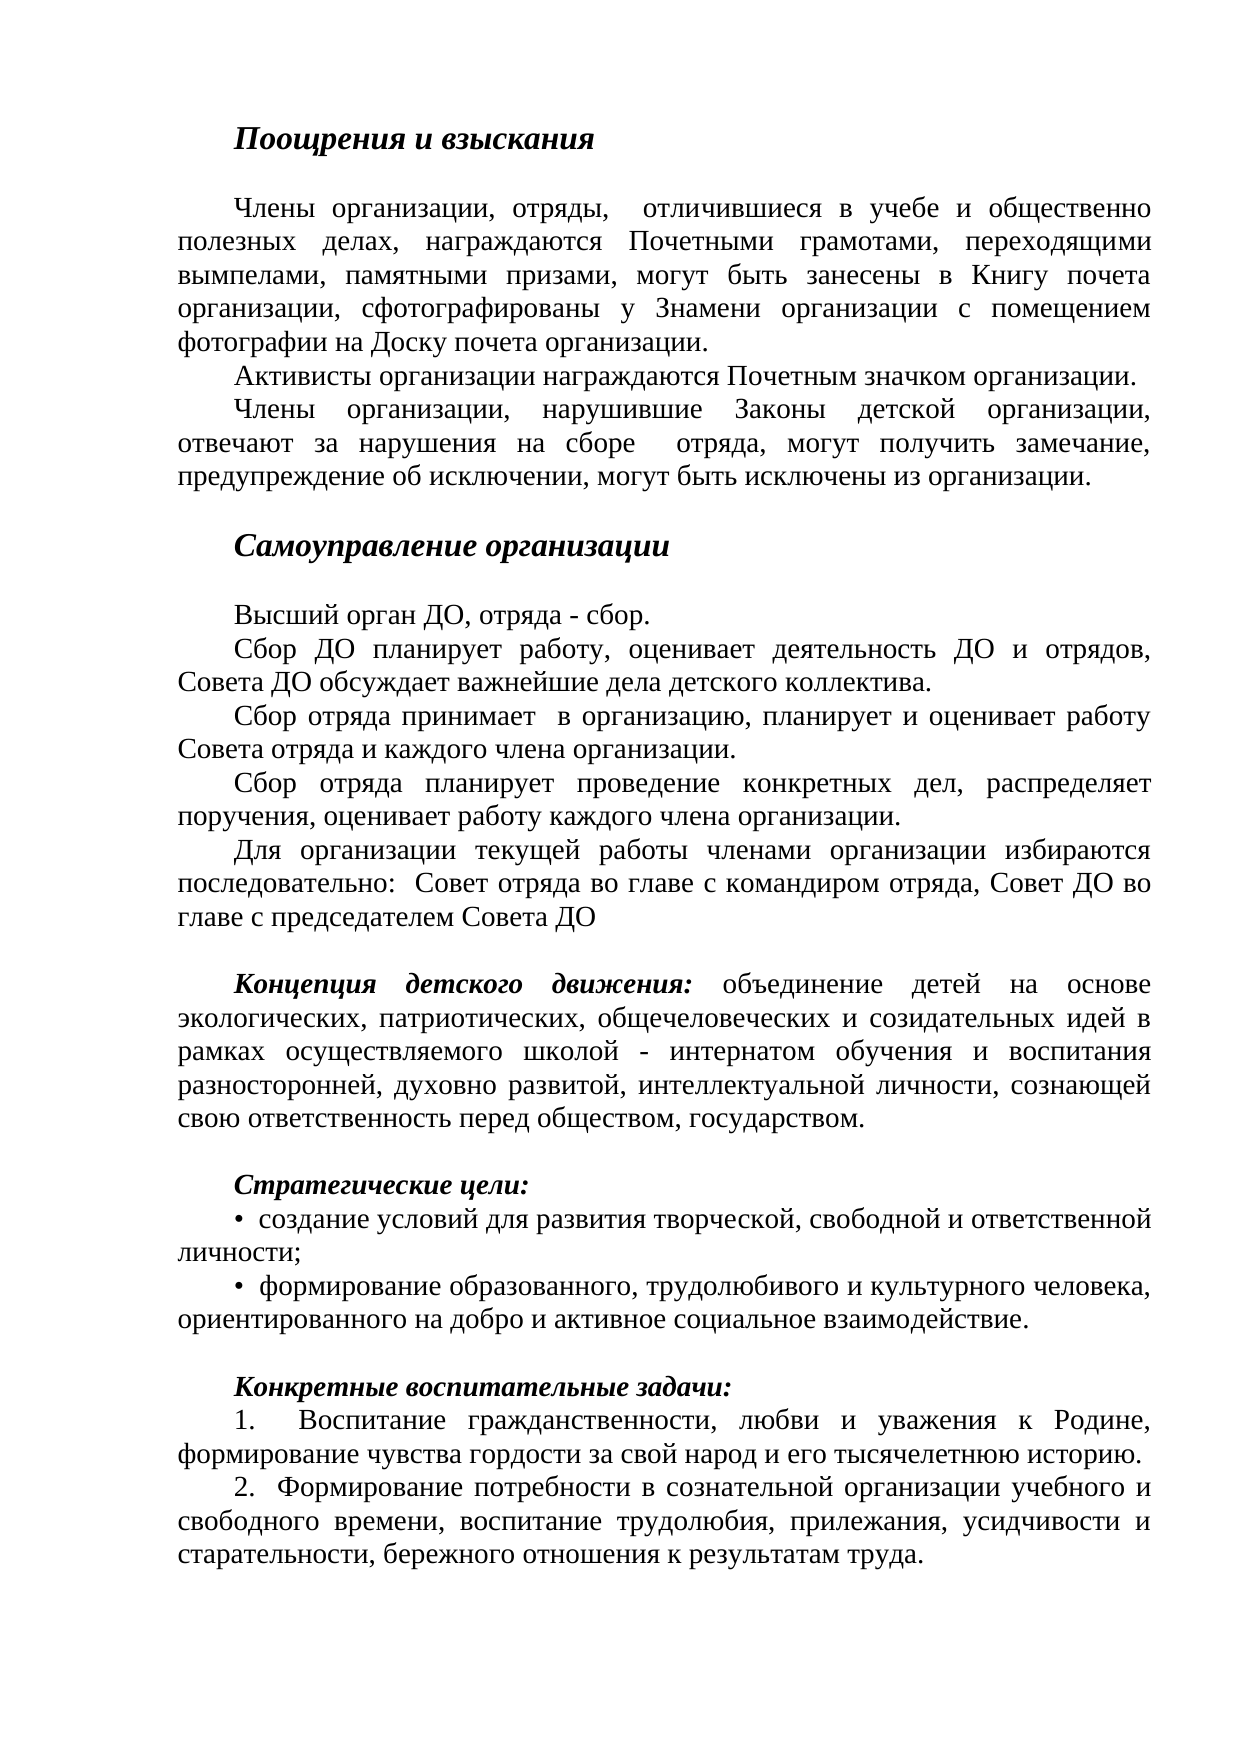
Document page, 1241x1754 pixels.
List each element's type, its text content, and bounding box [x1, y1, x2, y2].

text Самоуправление организации [177, 525, 1152, 564]
text Стратегические цели: [177, 1167, 1152, 1201]
text 1. Воспитание гражданственности, любви и уважения к Родине, формирование чувства гор­дости за свой народ и его тысячелетнюю исто­рию. [177, 1402, 1152, 1469]
text Высший орган ДО, отряда - сбор. [177, 597, 1152, 631]
text Конкретные воспитательные задачи: [177, 1369, 1152, 1402]
text Сбор ДО планирует работу, оценивает деятельность ДО и отрядов, Совета ДО обсуждает важнейшие дела детского коллектива. [177, 631, 1152, 698]
text Поощрения и взыскания [177, 118, 1152, 156]
text Сбор отряда планирует проведение кон­кретных дел, распределяет поручения, оценива­ет работу каждого члена организации. [177, 765, 1152, 832]
text Сбор отряда принимает в организацию, планирует и оценивает работу Совета отряда и каждого члена орга­низации. [177, 698, 1152, 765]
text Для организации текущей работы членами организации избираются последовательно: Совет отряда во главе с командиром отря­да, Совет ДО во главе с председателем Совета ДО [177, 832, 1152, 933]
text Члены организации, отряды, отли­чившиеся в учебе и общественно полезных делах, награждаются Почетными грамотами, переходящи­ми вымпелами, памятными призами, могут быть занесены в Книгу почета организации, сфотографированы у Знамени организации с помещением фотографии на Доску почета организации. [177, 190, 1152, 358]
text Члены организации, нарушившие Законы детской организации, отвечают за нарушения на сборе отряда, могут получить замечание, предупреждение об исклю­чении, могут быть исключены из организации. [177, 391, 1152, 492]
text • формирование образованного, трудолюбивого и культурного человека, ориентирован­ного на добро и активное социальное взаимо­действие. [177, 1268, 1152, 1335]
text • создание условий для развития творче­ской, свободной и ответственной личности; [177, 1201, 1152, 1268]
text Концепция детского движения: объеди­нение детей на основе экологических, патрио­тических, общечеловеческих и созидательных идей в рамках осуществляемого школой - интернатом обуче­ния и воспитания разносторонней, духовно раз­витой, интеллектуальной личности, сознающей свою ответственность перед обществом, госу­дарством. [177, 966, 1152, 1134]
text Активисты организации награждаются По­четным значком организации. [177, 358, 1152, 391]
text 2. Формирование потребности в созна­тельной организации учебного и свободного вре­мени, воспитание трудолюбия, прилежания, усидчивости и старательности, бережного отно­шения к результатам труда. [177, 1469, 1152, 1570]
